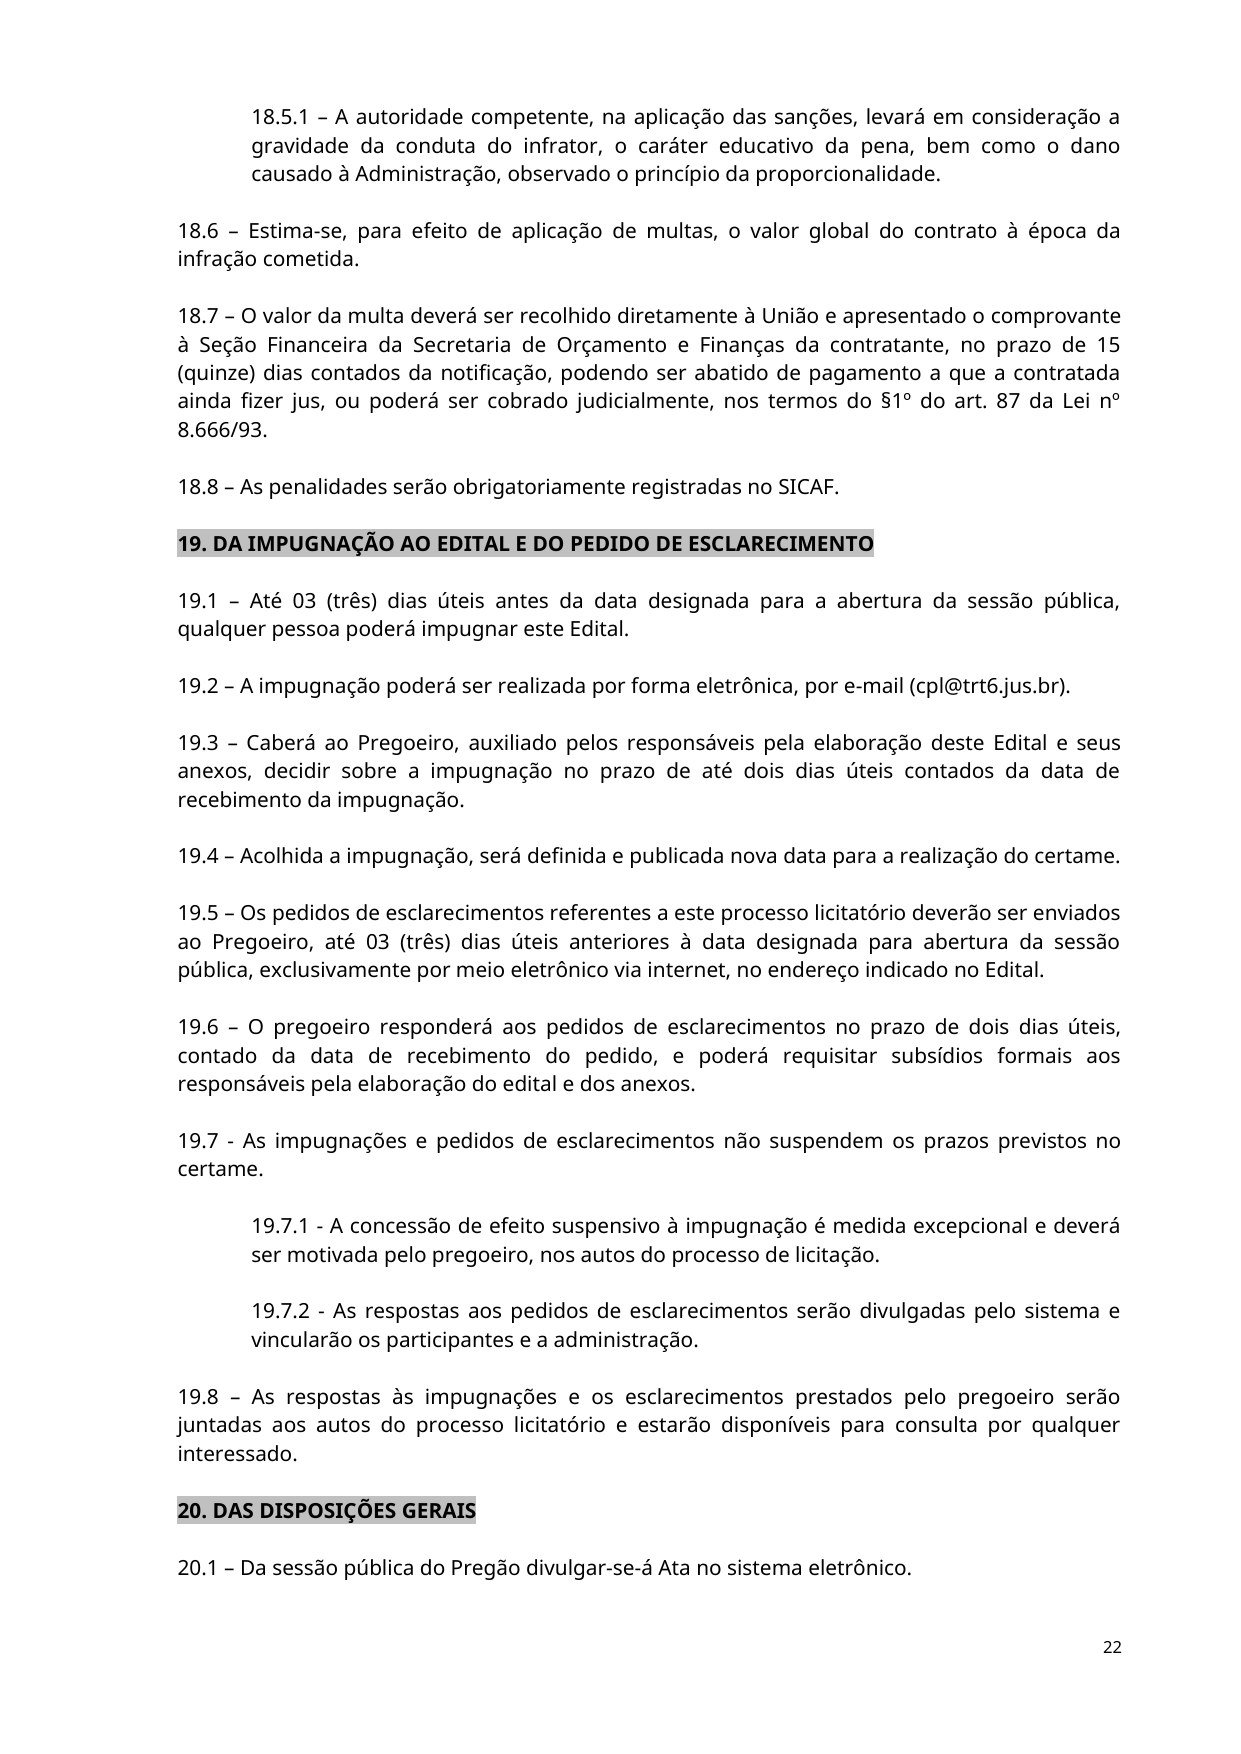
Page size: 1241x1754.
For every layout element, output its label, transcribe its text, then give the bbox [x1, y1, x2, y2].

text 18.6 – Estima-se, para efeito de aplicação de multas, o valor global do contrato à época da infração cometida. [177, 216, 1122, 273]
text 19.1 – Até 03 (três) dias úteis antes da data designada para a abertura da sessão pública, qualquer pessoa poderá impugnar este Edital. [177, 586, 1122, 643]
text 19.2 – A impugnação poderá ser realizada por forma eletrônica, por e-mail (cpl@trt6.jus.br). [177, 671, 1122, 699]
text 19.6 – O pregoeiro responderá aos pedidos de esclarecimentos no prazo de dois dias úteis, contado da data de recebimento do pedido, e poderá requisitar subsídios formais aos responsáveis pela elaboração do edital e dos anexos. [177, 1012, 1122, 1098]
text 20. DAS DISPOSIÇÕES GERAIS [177, 1496, 1122, 1524]
text 19.7.2 - As respostas aos pedidos de esclarecimentos serão divulgadas pelo sistema e vincularão os participantes e a administração. [251, 1297, 1122, 1353]
text 19.3 – Caberá ao Pregoeiro, auxiliado pelos responsáveis pela elaboração deste Edital e seus anexos, decidir sobre a impugnação no prazo de até dois dias úteis contados da data de recebimento da impugnação. [177, 728, 1122, 813]
text 19. DA IMPUGNAÇÃO AO EDITAL E DO PEDIDO DE ESCLARECIMENTO [177, 529, 1122, 557]
text 19.5 – Os pedidos de esclarecimentos referentes a este processo licitatório deverão ser enviados ao Pregoeiro, até 03 (três) dias úteis anteriores à data designada para abertura da sessão pública, exclusivamente por meio eletrônico via internet, no endereço indicado no Edital. [177, 898, 1122, 984]
text 19.4 – Acolhida a impugnação, será definida e publicada nova data para a realização do certame. [177, 842, 1122, 870]
text 19.7 - As impugnações e pedidos de esclarecimentos não suspendem os prazos previstos no certame. [177, 1126, 1122, 1183]
text 19.7.1 - A concessão de efeito suspensivo à impugnação é medida excepcional e deverá ser motivada pelo pregoeiro, nos autos do processo de licitação. [251, 1211, 1122, 1268]
text 18.5.1 – A autoridade competente, na aplicação das sanções, levará em consideração a gravidade da conduta do infrator, o caráter educativo da pena, bem como o dano causado à Administração, observado o princípio da proporcionalidade. [251, 102, 1122, 188]
text 18.7 – O valor da multa deverá ser recolhido diretamente à União e apresentado o comprovante à Seção Financeira da Secretaria de Orçamento e Finanças da contratante, no prazo de 15 (quinze) dias contados da notificação, podendo ser abatido de pagamento a que a contratada ainda fizer jus, ou poderá ser cobrado judicialmente, nos termos do §1º do art. 87 da Lei nº 8.666/93. [177, 301, 1122, 443]
text 18.8 – As penalidades serão obrigatoriamente registradas no SICAF. [177, 472, 1122, 500]
text 19.8 – As respostas às impugnações e os esclarecimentos prestados pelo pregoeiro serão juntadas aos autos do processo licitatório e estarão disponíveis para consulta por qualquer interessado. [177, 1382, 1122, 1467]
text 20.1 – Da sessão pública do Pregão divulgar-se-á Ata no sistema eletrônico. [177, 1553, 1122, 1581]
